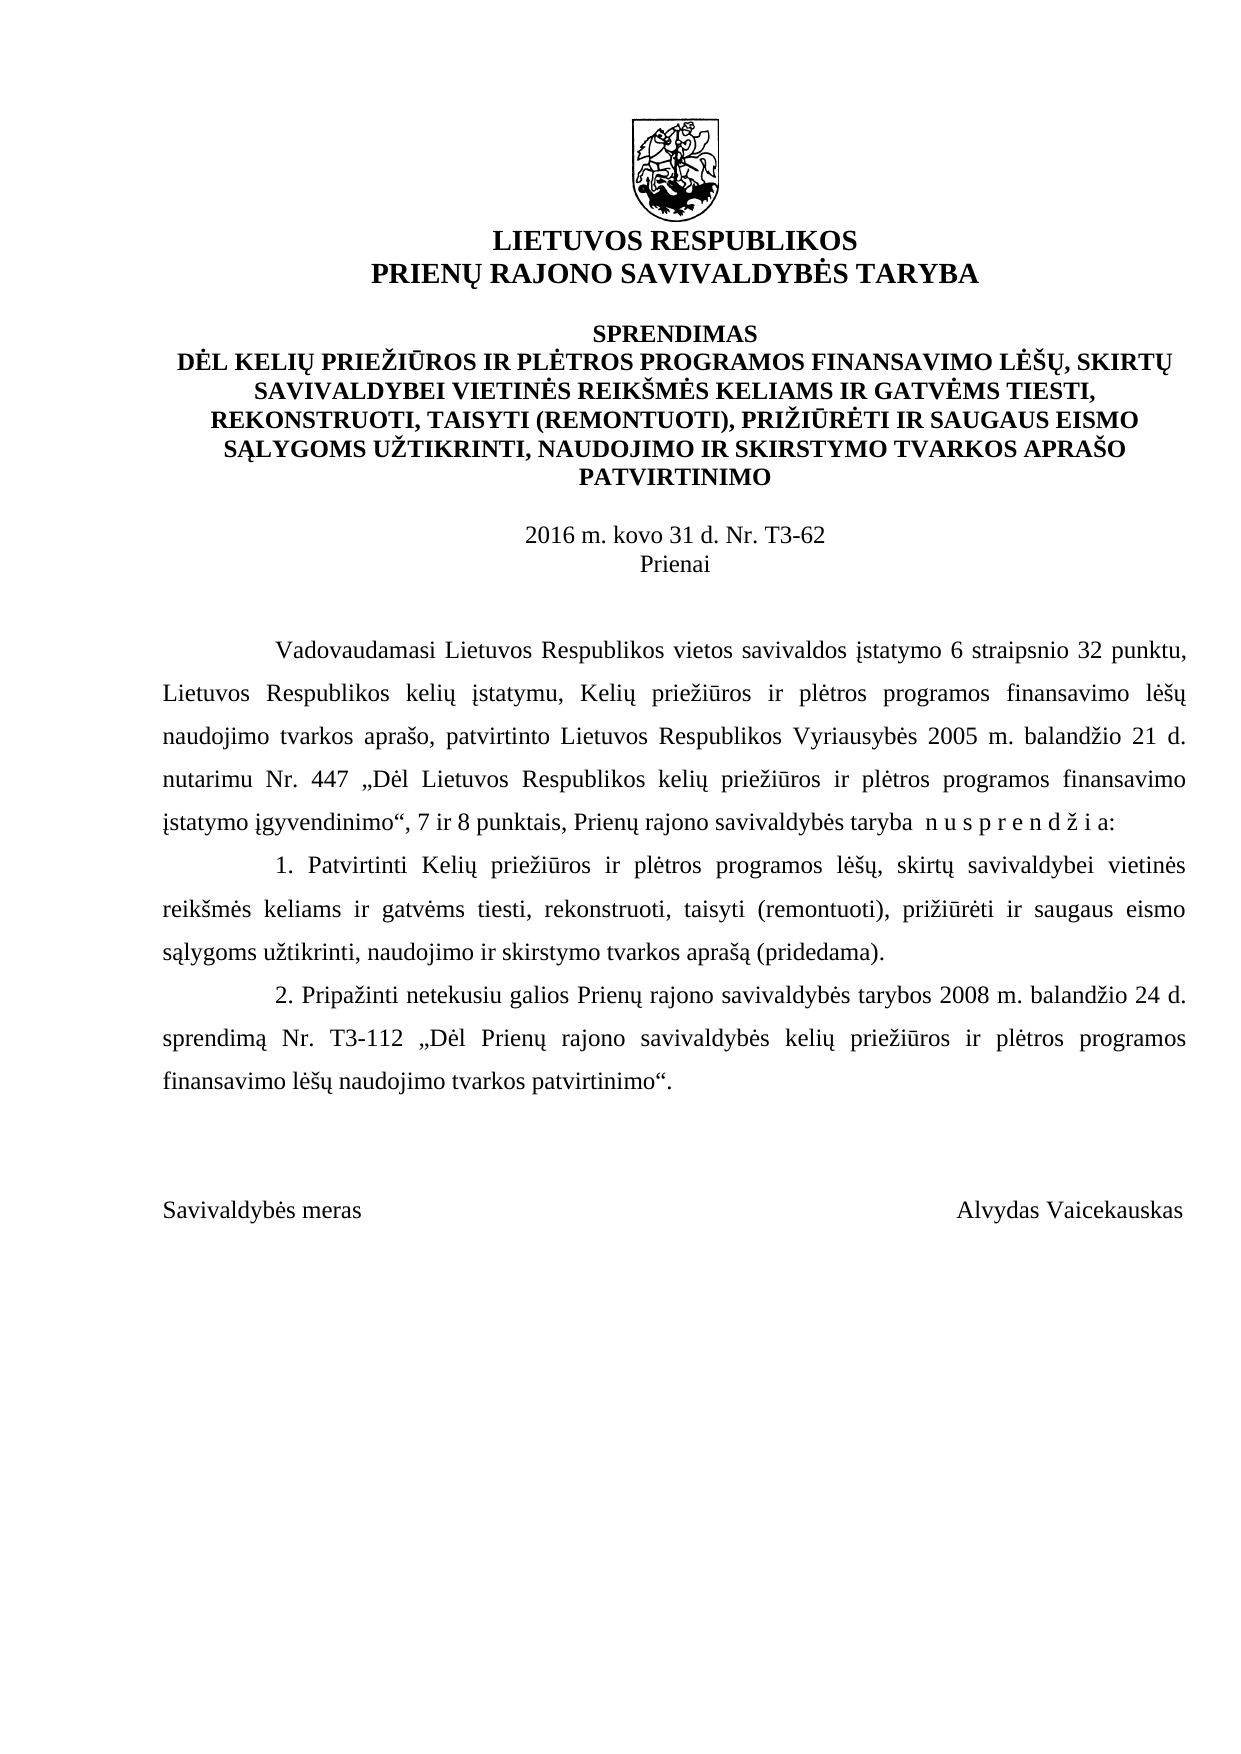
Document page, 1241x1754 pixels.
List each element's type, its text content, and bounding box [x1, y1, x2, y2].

text DĖL KELIŲ PRIEŽIŪROS IR PLĖTROS PROGRAMOS FINANSAVIMO LĖŠŲ, SKIRTŲ SAVIVALDYBEI VIETINĖS REIKŠMĖS KELIAMS IR GATVĖMS TIESTI, REKONSTRUOTI, TAISYTI (REMONTUOTI), PRIŽIŪRĖTI IR SAUGAUS EISMO SĄLYGOMS UŽTIKRINTI, NAUDOJIMO IR SKIRSTYMO TVARKOS APRAŠO PATVIRTINIMO [162, 347, 1187, 491]
text Vadovaudamasi Lietuvos Respublikos vietos savivaldos įstatymo 6 straipsnio 32 punktu, Lietuvos Respublikos kelių įstatymu, Kelių priežiūros ir plėtros programos finansavimo lėšų naudojimo tvarkos aprašo, patvirtinto Lietuvos Respublikos Vyriausybės 2005 m. balandžio 21 d. nutarimu Nr. 447 „Dėl Lietuvos Respublikos kelių priežiūros ir plėtros programos finansavimo įstatymo įgyvendinimo“, 7 ir 8 punktais, Prienų rajono savivaldybės taryba n u s p r e n d ž i a: [162, 635, 1187, 836]
text SPRENDIMAS [162, 319, 1187, 347]
text LIETUVOS RESPUBLIKOS [162, 223, 1187, 256]
text Prienai [162, 549, 1187, 577]
text Savivaldybės meras Alvydas Vaicekauskas [162, 1196, 1187, 1224]
text PRIENŲ RAJONO SAVIVALDYBĖS TARYBA [162, 256, 1187, 290]
text 2. Pripažinti netekusiu galios Prienų rajono savivaldybės tarybos 2008 m. balandžio 24 d. sprendimą Nr. T3-112 „Dėl Prienų rajono savivaldybės kelių priežiūros ir plėtros programos finansavimo lėšų naudojimo tvarkos patvirtinimo“. [162, 980, 1187, 1095]
text 1. Patvirtinti Kelių priežiūros ir plėtros programos lėšų, skirtų savivaldybei vietinės reikšmės keliams ir gatvėms tiesti, rekonstruoti, taisyti (remontuoti), prižiūrėti ir saugaus eismo sąlygoms užtikrinti, naudojimo ir skirstymo tvarkos aprašą (pridedama). [162, 851, 1187, 966]
text 2016 m. kovo 31 d. Nr. T3-62 [162, 520, 1187, 549]
